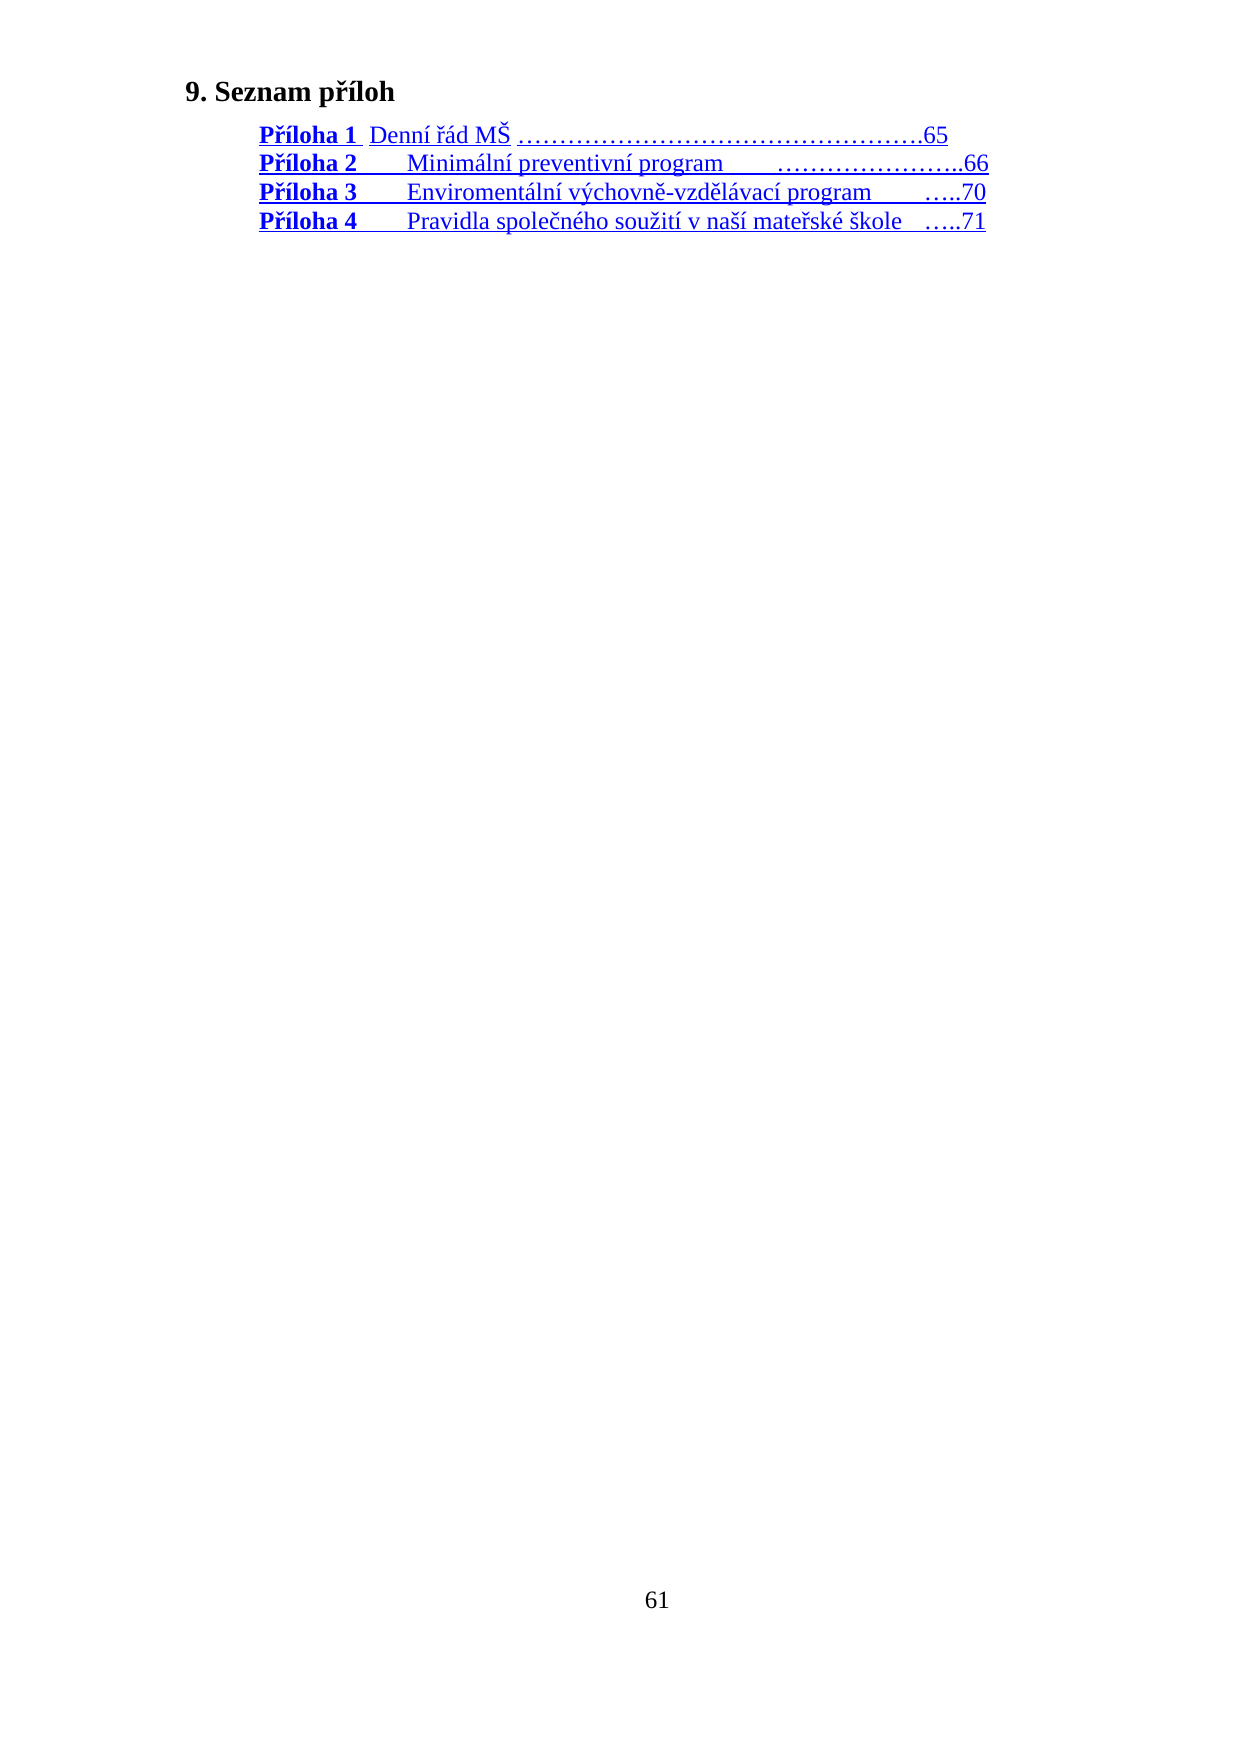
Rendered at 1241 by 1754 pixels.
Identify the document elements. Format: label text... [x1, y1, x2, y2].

text Příloha 3 Enviromentální výchovně-vzdělávací program …..70 [259, 177, 1093, 206]
text Příloha 1 Denní řád MŠ ………………………………………….65 [221, 120, 1093, 148]
text Příloha 4 Pravidla společného soužití v naší mateřské škole …..71 [259, 206, 1093, 235]
text Příloha 2 Minimální preventivní program …………………..66 [259, 148, 1093, 177]
subtitle 9. Seznam příloh [185, 74, 1093, 107]
